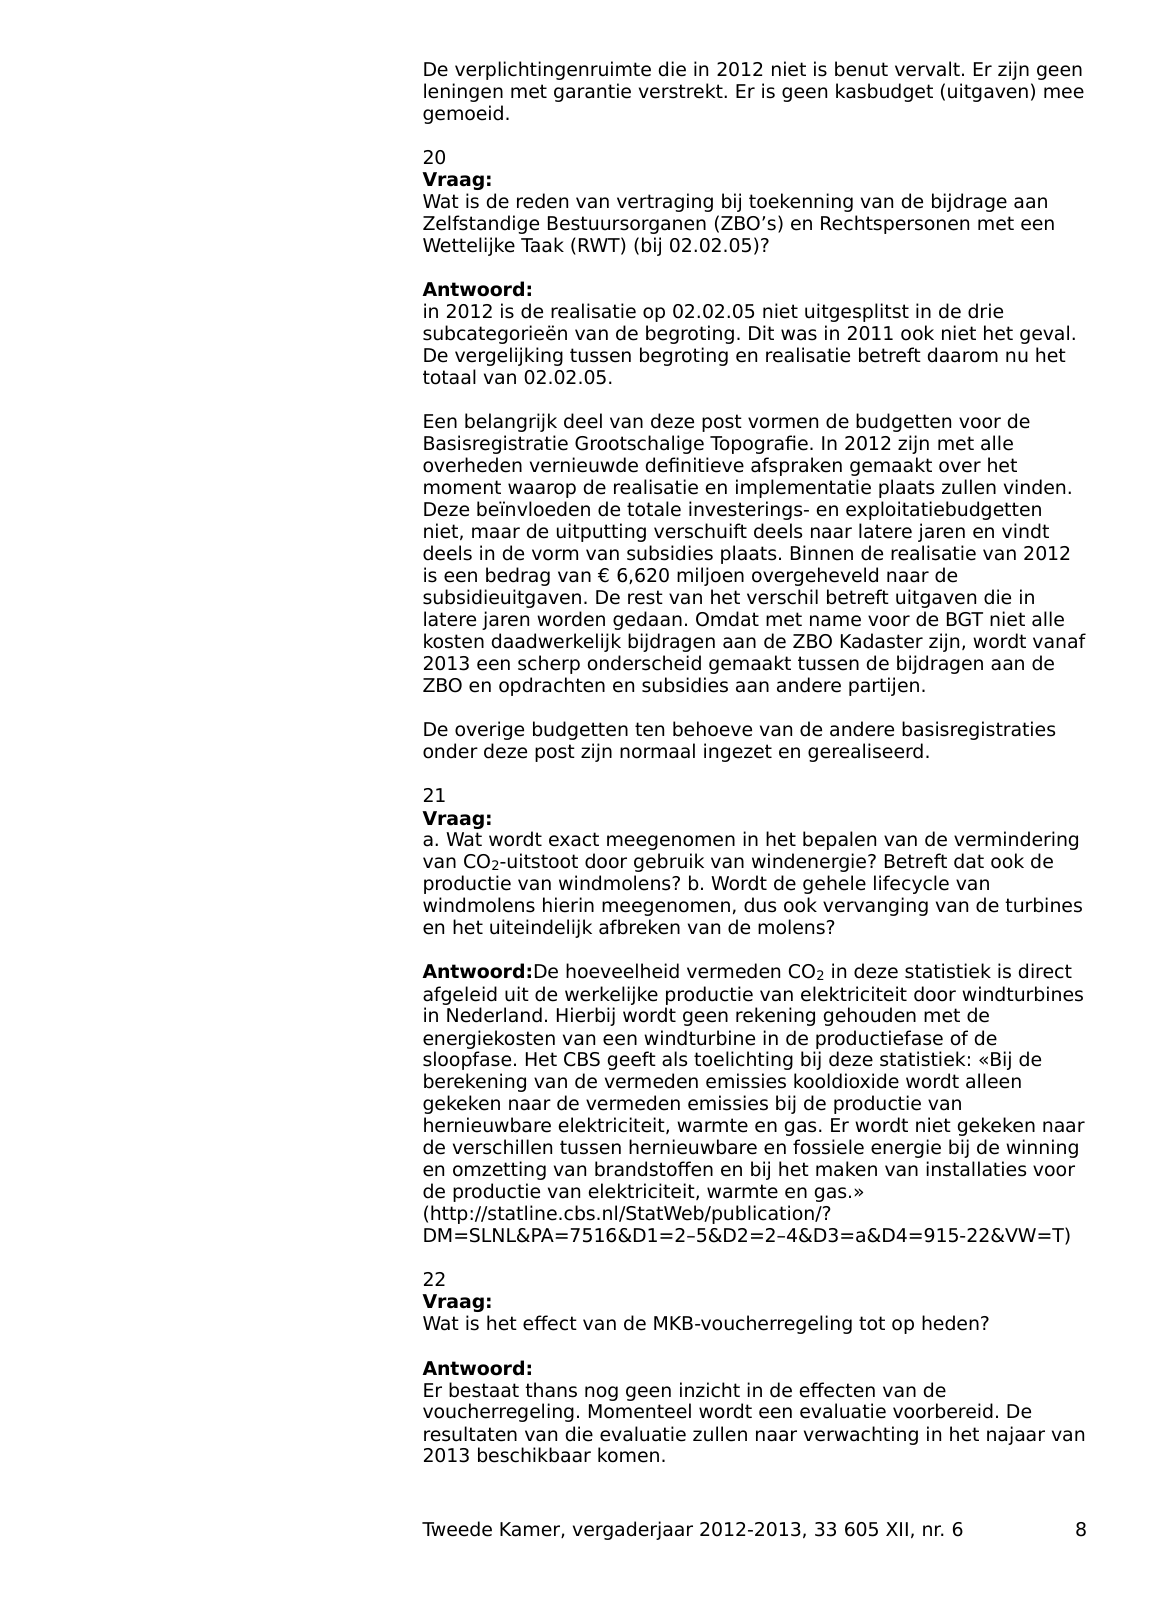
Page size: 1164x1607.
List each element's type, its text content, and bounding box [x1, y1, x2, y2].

text Vraag: [422, 1291, 1087, 1313]
text Antwoord: [422, 279, 1087, 301]
text Vraag: [422, 807, 1087, 829]
text 20 [422, 147, 1087, 169]
text a. Wat wordt exact meegenomen in het bepalen van de vermindering van CO2-uitstoot door gebruik van windenergie? Betreft dat ook de productie van windmolens? b. Wordt de gehele lifecycle van windmolens hierin meegenomen, dus ook vervanging van de turbines en het uiteindelijk afbreken van de molens? [422, 829, 1087, 939]
text De verplichtingenruimte die in 2012 niet is benut vervalt. Er zijn geen leningen met garantie verstrekt. Er is geen kasbudget (uitgaven) mee gemoeid. [422, 59, 1087, 125]
text Wat is het effect van de MKB-voucherregeling tot op heden? [422, 1313, 1087, 1335]
text Er bestaat thans nog geen inzicht in de effecten van de voucherregeling. Momenteel wordt een evaluatie voorbereid. De resultaten van die evaluatie zullen naar verwachting in het najaar van 2013 beschikbaar komen. [422, 1379, 1087, 1467]
text Een belangrijk deel van deze post vormen de budgetten voor de Basisregistratie Grootschalige Topografie. In 2012 zijn met alle overheden vernieuwde definitieve afspraken gemaakt over het moment waarop de realisatie en implementatie plaats zullen vinden. Deze beïnvloeden de totale investerings- en exploitatiebudgetten niet, maar de uitputting verschuift deels naar latere jaren en vindt deels in de vorm van subsidies plaats. Binnen de realisatie van 2012 is een bedrag van € 6,620 miljoen overgeheveld naar de subsidieuitgaven. De rest van het verschil betreft uitgaven die in latere jaren worden gedaan. Omdat met name voor de BGT niet alle kosten daadwerkelijk bijdragen aan de ZBO Kadaster zijn, wordt vanaf 2013 een scherp onderscheid gemaakt tussen de bijdragen aan de ZBO en opdrachten en subsidies aan andere partijen. [422, 411, 1087, 697]
text in 2012 is de realisatie op 02.02.05 niet uitgesplitst in de drie subcategorieën van de begroting. Dit was in 2011 ook niet het geval. De vergelijking tussen begroting en realisatie betreft daarom nu het totaal van 02.02.05. [422, 301, 1087, 389]
text De overige budgetten ten behoeve van de andere basisregistraties onder deze post zijn normaal ingezet en gerealiseerd. [422, 719, 1087, 763]
text Antwoord: [422, 1357, 1087, 1379]
text Vraag: [422, 169, 1087, 191]
text Wat is de reden van vertraging bij toekenning van de bijdrage aan Zelfstandige Bestuursorganen (ZBO’s) en Rechtspersonen met een Wettelijke Taak (RWT) (bij 02.02.05)? [422, 191, 1087, 257]
text 21 [422, 785, 1087, 807]
text 22 [422, 1269, 1087, 1291]
text Antwoord:De hoeveelheid vermeden CO2 in deze statistiek is direct afgeleid uit de werkelijke productie van elektriciteit door windturbines in Nederland. Hierbij wordt geen rekening gehouden met de energiekosten van een windturbine in de productiefase of de sloopfase. Het CBS geeft als toelichting bij deze statistiek: «Bij de berekening van de vermeden emissies kooldioxide wordt alleen gekeken naar de vermeden emissies bij de productie van hernieuwbare elektriciteit, warmte en gas. Er wordt niet gekeken naar de verschillen tussen hernieuwbare en fossiele energie bij de winning en omzetting van brandstoffen en bij het maken van installaties voor de productie van elektriciteit, warmte en gas.» (http://statline.cbs.nl/StatWeb/publication/?DM=SLNL&PA=7516&D1=2–5&D2=2–4&D3=a&D4=915-22&VW=T) [422, 961, 1087, 1247]
